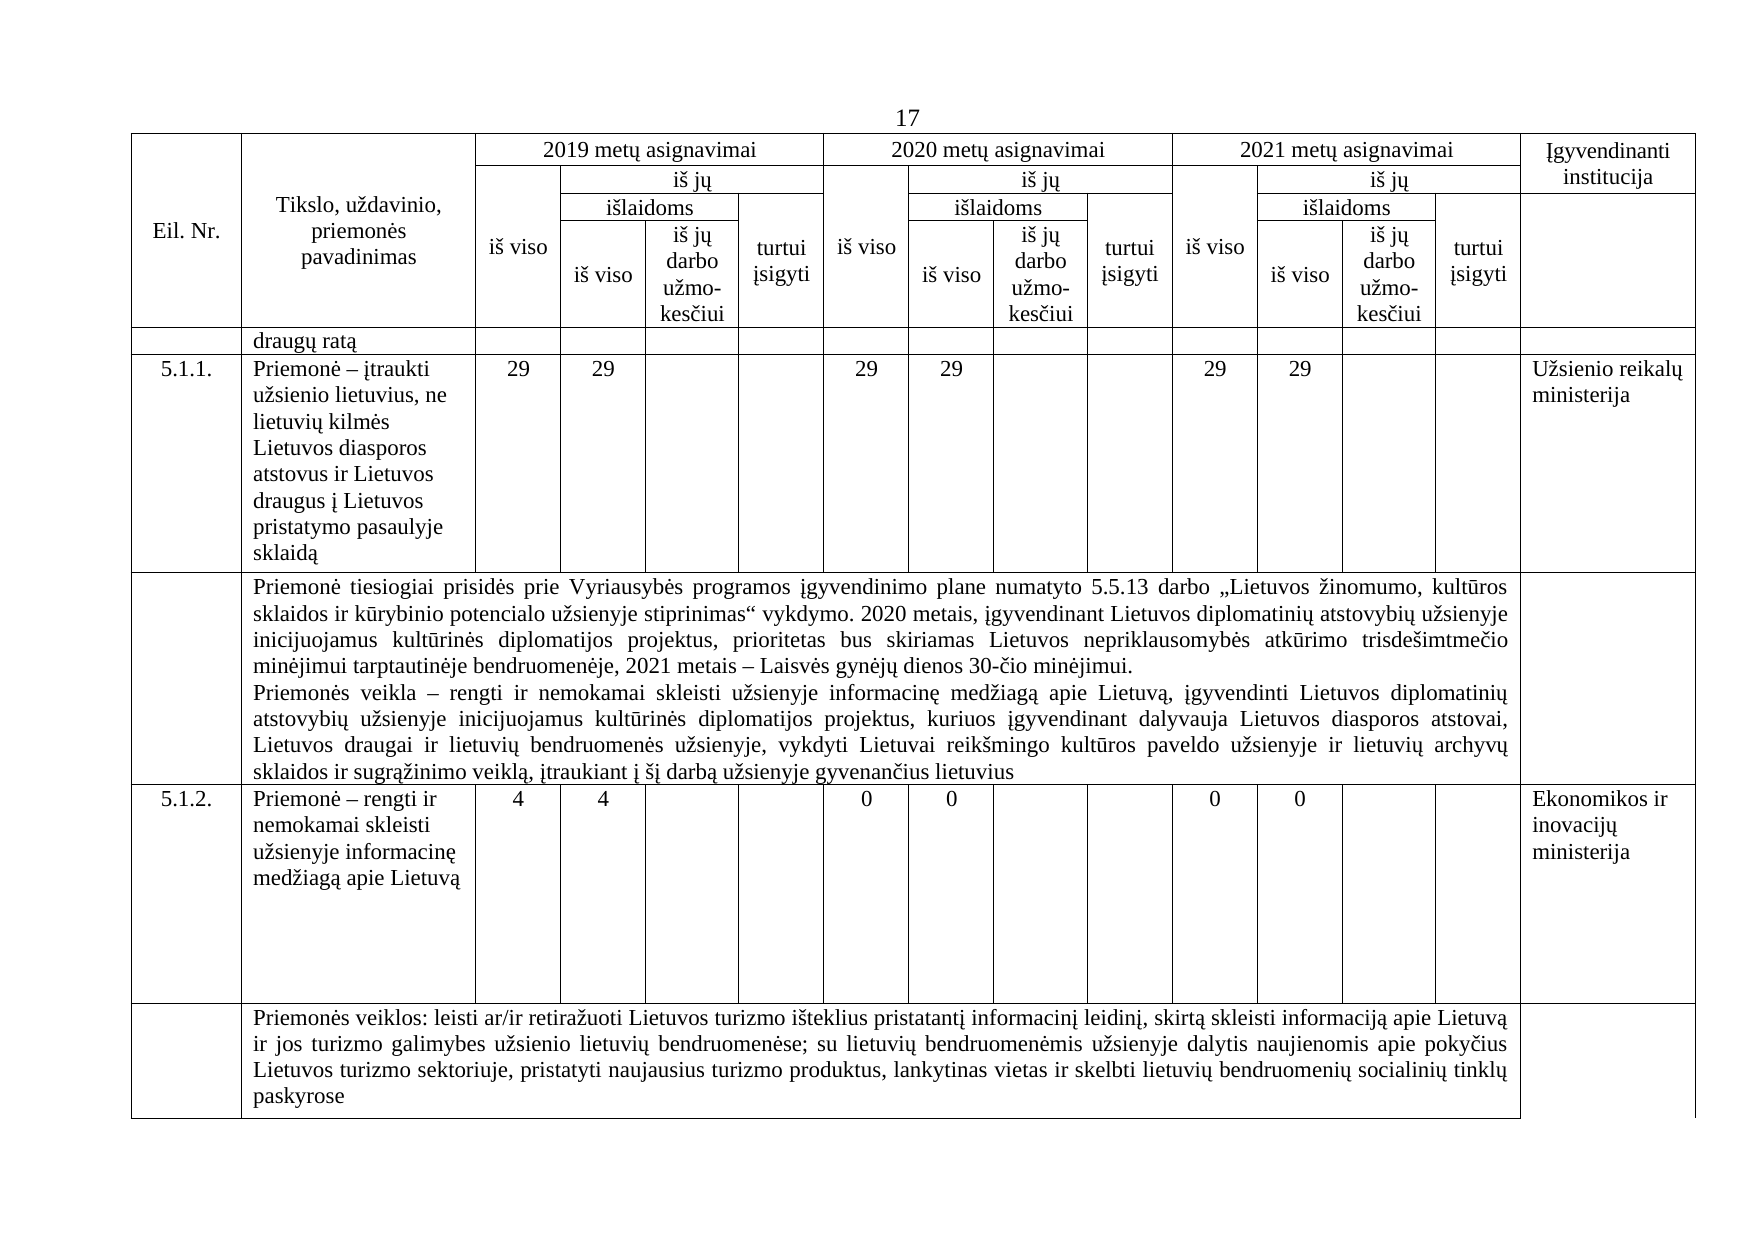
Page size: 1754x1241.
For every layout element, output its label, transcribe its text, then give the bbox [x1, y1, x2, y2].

table_cell [994, 328, 1087, 354]
table_cell Užsienio reikalų ministerija [1521, 355, 1695, 572]
table_cell iš viso [476, 166, 560, 327]
table_cell išlaidoms [909, 194, 1087, 220]
table_cell [1521, 194, 1695, 327]
table_cell [1436, 328, 1520, 354]
table_cell iš viso [1173, 166, 1257, 327]
table_header Eil. Nr. [132, 134, 241, 327]
table_cell [132, 328, 241, 354]
table_cell 0 [909, 785, 993, 1002]
table_header 2021 metų asignavimai [1173, 134, 1520, 165]
table_cell [561, 328, 645, 354]
table_cell iš jų darbo užmo-kesčiui [1343, 221, 1435, 327]
table_cell 5.1.2. [132, 785, 241, 1002]
table_cell 29 [1258, 355, 1342, 572]
table_cell iš viso [1258, 221, 1342, 327]
table_cell [1521, 573, 1695, 784]
table_cell [646, 785, 738, 1002]
table_cell iš viso [909, 221, 993, 327]
table_cell iš jų [561, 166, 823, 193]
table_cell 0 [1258, 785, 1342, 1002]
table_cell [1088, 328, 1172, 354]
table_cell [824, 328, 908, 354]
table_cell [1343, 785, 1435, 1002]
table_cell iš viso [824, 166, 908, 327]
table_cell 4 [476, 785, 560, 1002]
table_cell [739, 355, 823, 572]
table_cell 5.1.1. [132, 355, 241, 572]
table_cell [739, 328, 823, 354]
table_header Įgyvendinanti institucija [1521, 134, 1695, 193]
table_cell [1436, 785, 1520, 1002]
table_cell Ekonomikos ir inovacijų ministerija [1521, 785, 1695, 1002]
table_cell 29 [476, 355, 560, 572]
table_header 2020 metų asignavimai [824, 134, 1172, 165]
table_cell Priemonės veiklos: leisti ar/ir retiražuoti Lietuvos turizmo išteklius pristatantį informacinį leidinį, skirtą skleisti informaciją apie Lietuvą ir jos turizmo galimybes užsienio lietuvių bendruomenėse; su lietuvių bendruomenėmis užsienyje dalytis naujienomis apie pokyčius Lietuvos turizmo sektoriuje, pristatyti naujausius turizmo produktus, lankytinas vietas ir skelbti lietuvių bendruomenių socialinių tinklų paskyrose [242, 1004, 1520, 1118]
table_cell [1088, 785, 1172, 1002]
table_header 2019 metų asignavimai [476, 134, 823, 165]
table_cell išlaidoms [561, 194, 738, 220]
table_cell [132, 573, 241, 784]
table_cell [476, 328, 560, 354]
table_cell [1521, 328, 1695, 354]
table_cell [1258, 328, 1342, 354]
table_cell [739, 785, 823, 1002]
table_cell 4 [561, 785, 645, 1002]
table_cell iš jų [909, 166, 1172, 193]
table_cell [646, 328, 738, 354]
table_cell Priemonė – rengti ir nemokamai skleisti užsienyje informacinę medžiagą apie Lietuvą [242, 785, 475, 1002]
table_cell Priemonė – įtraukti užsienio lietuvius, ne lietuvių kilmės Lietuvos diasporos atstovus ir Lietuvos draugus į Lietuvos pristatymo pasaulyje sklaidą [242, 355, 475, 572]
table_cell išlaidoms [1258, 194, 1435, 220]
table_cell turtui įsigyti [739, 194, 823, 327]
table_cell 0 [824, 785, 908, 1002]
table_cell 29 [824, 355, 908, 572]
table_cell [994, 785, 1087, 1002]
table_cell iš jų [1258, 166, 1520, 193]
table_cell Priemonė tiesiogiai prisidės prie Vyriausybės programos įgyvendinimo plane numatyto 5.5.13 darbo „Lietuvos žinomumo, kultūros sklaidos ir kūrybinio potencialo užsienyje stiprinimas“ vykdymo. 2020 metais, įgyvendinant Lietuvos diplomatinių atstovybių užsienyje inicijuojamus kultūrinės diplomatijos projektus, prioritetas bus skiriamas Lietuvos nepriklausomybės atkūrimo trisdešimtmečio minėjimui tarptautinėje bendruomenėje, 2021 metais – Laisvės gynėjų dienos 30-čio minėjimui. Priemonės veikla – rengti ir nemokamai skleisti užsienyje informacinę medžiagą apie Lietuvą, įgyvendinti Lietuvos diplomatinių atstovybių užsienyje inicijuojamus kultūrinės diplomatijos projektus, kuriuos įgyvendinant dalyvauja Lietuvos diasporos atstovai, Lietuvos draugai ir lietuvių bendruomenės užsienyje, vykdyti Lietuvai reikšmingo kultūros paveldo užsienyje ir lietuvių archyvų sklaidos ir sugrąžinimo veiklą, įtraukiant į šį darbą užsienyje gyvenančius lietuvius [242, 573, 1520, 784]
table_cell iš viso [561, 221, 645, 327]
table_cell [1343, 355, 1435, 572]
table_cell [132, 1004, 241, 1118]
table_cell iš jų darbo užmo-kesčiui [646, 221, 738, 327]
table_cell [1173, 328, 1257, 354]
table_cell [1521, 1004, 1695, 1118]
table_cell [1088, 355, 1172, 572]
table_cell [994, 355, 1087, 572]
table_cell 29 [561, 355, 645, 572]
table_cell 0 [1173, 785, 1257, 1002]
table_header Tikslo, uždavinio, priemonės pavadinimas [242, 134, 475, 327]
table_cell [1343, 328, 1435, 354]
table_cell [646, 355, 738, 572]
table_cell turtui įsigyti [1436, 194, 1520, 327]
table_cell [1436, 355, 1520, 572]
table_cell 29 [1173, 355, 1257, 572]
table_cell [909, 328, 993, 354]
table_cell 29 [909, 355, 993, 572]
table_cell turtui įsigyti [1088, 194, 1172, 327]
table_cell iš jų darbo užmo-kesčiui [994, 221, 1087, 327]
table_cell draugų ratą [242, 328, 475, 354]
